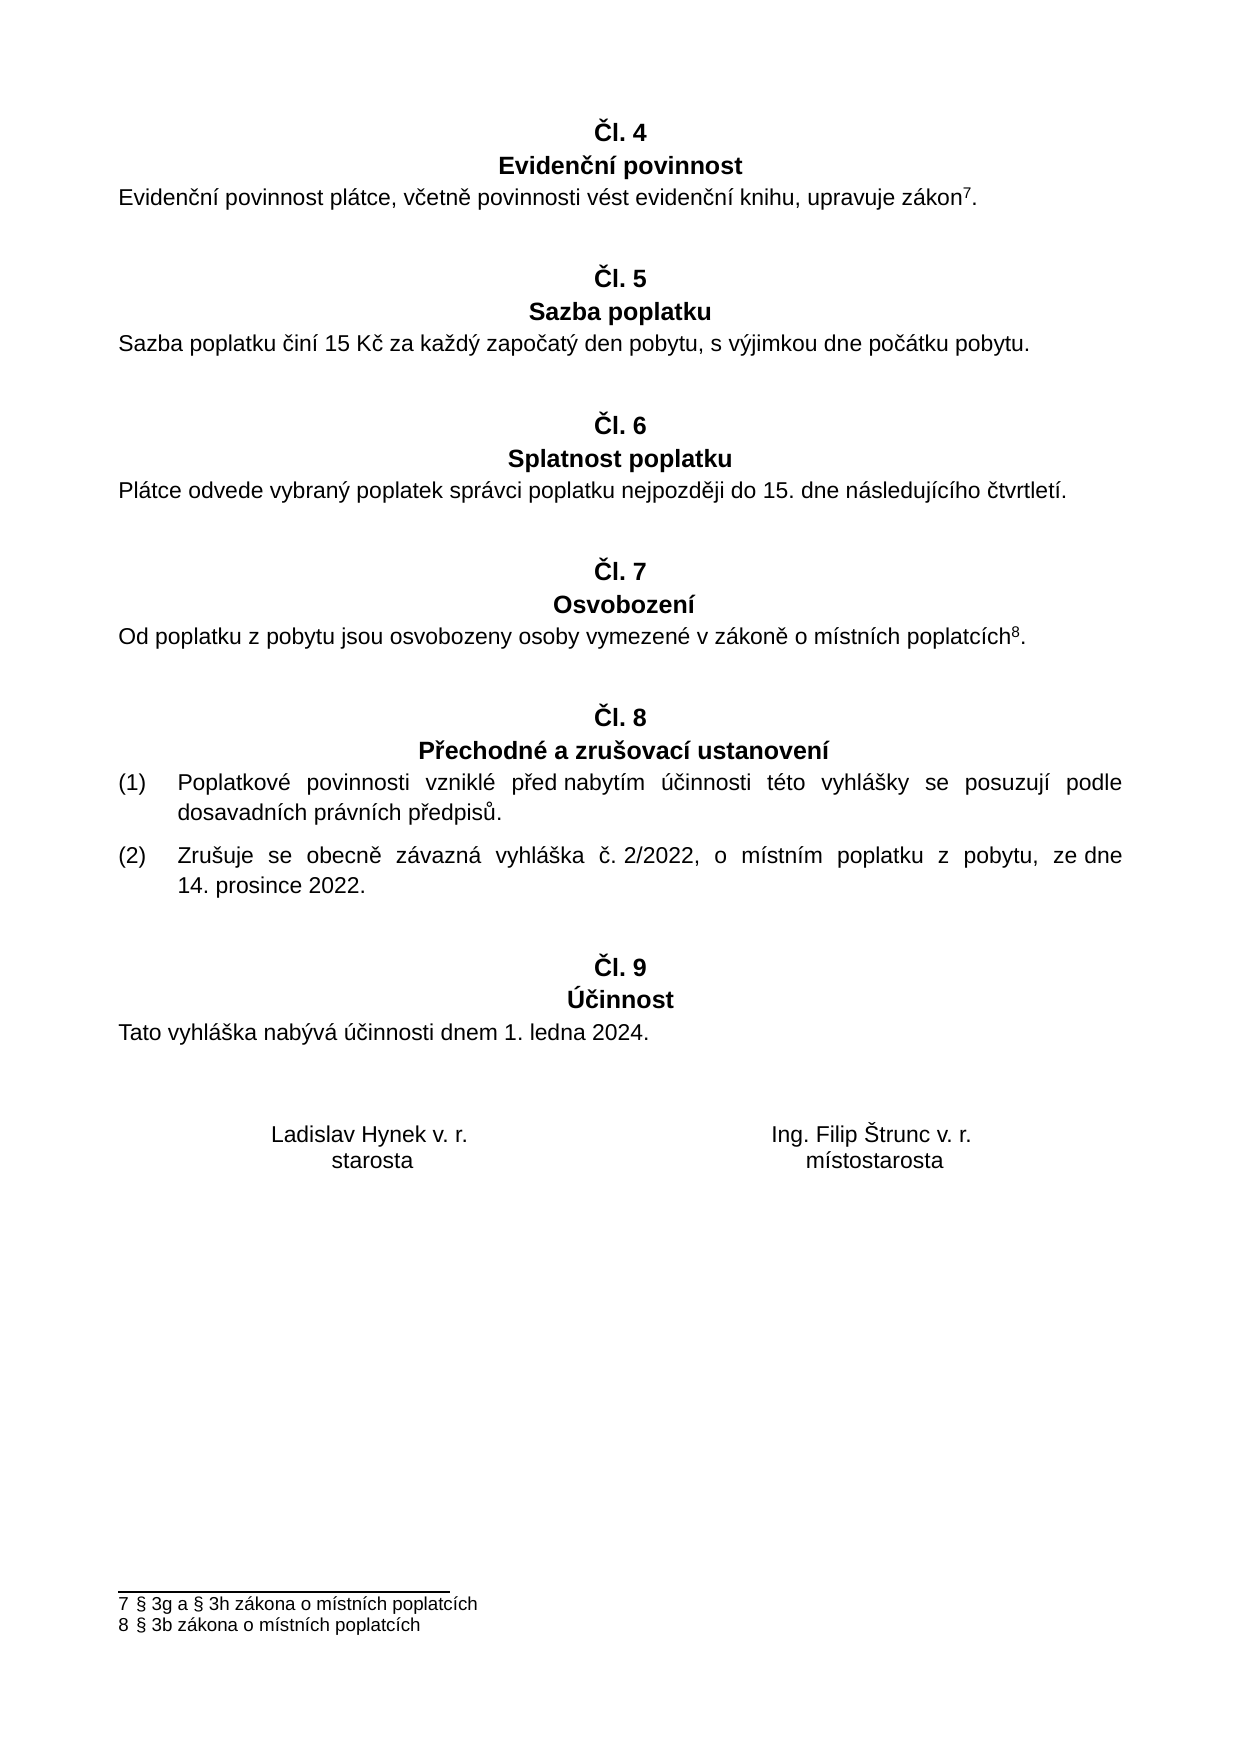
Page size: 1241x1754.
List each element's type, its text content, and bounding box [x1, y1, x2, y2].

list Poplatkové povinnosti vzniklé před nabytím účinnosti této vyhlášky se posuzují podle dosavadních právních předpisů. [118, 769, 1122, 826]
text Tato vyhláška nabývá účinnosti dnem 1. ledna 2024. [118, 1018, 1122, 1045]
subtitle Čl. 6 Splatnost poplatku [118, 411, 1122, 472]
table_cell [118, 1179, 620, 1297]
table_header Ing. Filip Štrunc v. r. místostarosta [620, 1061, 1122, 1179]
subtitle Čl. 7 Osvobození [118, 557, 1122, 619]
text § 3b zákona o místních poplatcích [118, 1614, 1122, 1635]
subtitle Čl. 9 Účinnost [118, 952, 1122, 1014]
table_header Ladislav Hynek v. r. starosta [118, 1061, 620, 1179]
table_cell [620, 1179, 1122, 1297]
subtitle Čl. 8 Přechodné a zrušovací ustanovení [118, 703, 1122, 765]
list Zrušuje se obecně závazná vyhláška č. 2/2022, o místním poplatku z pobytu, ze dne 14. prosince 2022. [118, 842, 1122, 899]
text Sazba poplatku činí 15 Kč za každý započatý den pobytu, s výjimkou dne počátku pobytu. [118, 330, 1122, 357]
text Plátce odvede vybraný poplatek správci poplatku nejpozději do 15. dne následujícího čtvrtletí. [118, 477, 1122, 503]
text § 3g a § 3h zákona o místních poplatcích [118, 1592, 1122, 1614]
text Evidenční povinnost plátce, včetně povinnosti vést evidenční knihu, upravuje zákon. [118, 184, 1122, 211]
subtitle Čl. 4 Evidenční povinnost [118, 118, 1122, 180]
subtitle Čl. 5 Sazba poplatku [118, 264, 1122, 326]
text Od poplatku z pobytu jsou osvobozeny osoby vymezené v zákoně o místních poplatcích. [118, 623, 1122, 649]
